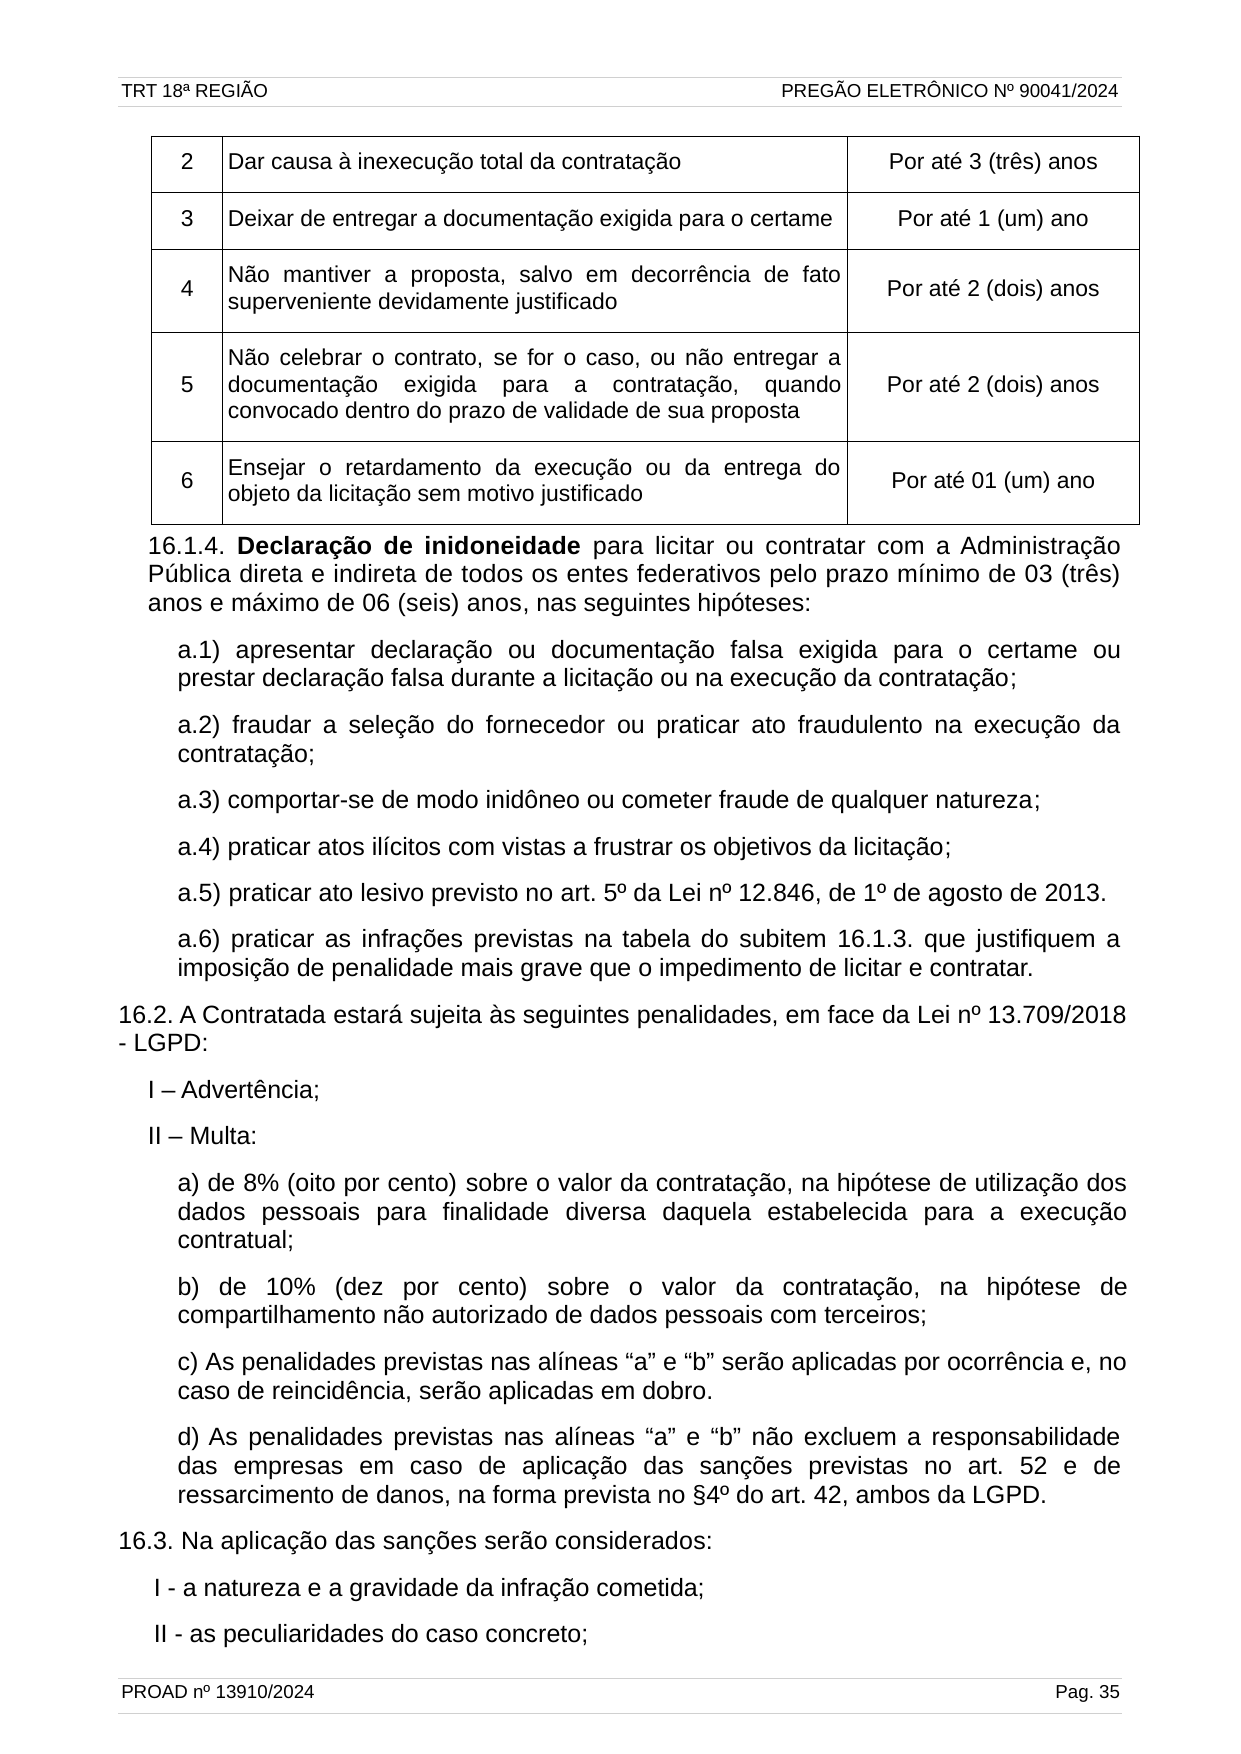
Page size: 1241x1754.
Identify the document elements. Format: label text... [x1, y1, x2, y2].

table_cell Por até 2 (dois) anos [848, 250, 1139, 332]
text II - as peculiaridades do caso concreto; [118, 1619, 1122, 1648]
table_cell Dar causa à inexecução total da contratação [223, 137, 847, 192]
text b) de 10% (dez por cento) sobre o valor da contratação, na hipótese de compartilhamento não autorizado de dados pessoais com terceiros; [177, 1272, 1128, 1329]
text 16.2. A Contratada estará sujeita às seguintes penalidades, em face da Lei nº 13.709/2018 - LGPD: [118, 1000, 1128, 1057]
text a.3) comportar-se de modo inidôneo ou cometer fraude de qualquer natureza; [177, 785, 1122, 814]
text 16.1.4. Declaração de inidoneidade para licitar ou contratar com a Administração Pública direta e indireta de todos os entes federativos pelo prazo mínimo de 03 (três) anos e máximo de 06 (seis) anos, nas seguintes hipóteses: [148, 531, 1122, 617]
text I - a natureza e a gravidade da infração cometida; [118, 1573, 1122, 1601]
table_cell Não celebrar o contrato, se for o caso, ou não entregar a documentação exigida para a contratação, quando convocado dentro do prazo de validade de sua proposta [223, 333, 847, 441]
text a.4) praticar atos ilícitos com vistas a frustrar os objetivos da licitação; [177, 832, 1122, 860]
table_cell Não mantiver a proposta, salvo em decorrência de fato superveniente devidamente justificado [223, 250, 847, 332]
text d) As penalidades previstas nas alíneas “a” e “b” não excluem a responsabilidade das empresas em caso de aplicação das sanções previstas no art. 52 e de ressarcimento de danos, na forma prevista no §4º do art. 42, ambos da LGPD. [177, 1422, 1122, 1508]
text a.1) apresentar declaração ou documentação falsa exigida para o certame ou prestar declaração falsa durante a licitação ou na execução da contratação; [177, 635, 1122, 692]
table_cell 6 [152, 442, 222, 524]
text 16.3. Na aplicação das sanções serão considerados: [118, 1526, 1122, 1555]
text II – Multa: [118, 1121, 1128, 1150]
table_cell 4 [152, 250, 222, 332]
text a.6) praticar as infrações previstas na tabela do subitem 16.1.3. que justifiquem a imposição de penalidade mais grave que o impedimento de licitar e contratar. [177, 924, 1122, 982]
table_cell 2 [152, 137, 222, 192]
text a) de 8% (oito por cento) sobre o valor da contratação, na hipótese de utilização dos dados pessoais para finalidade diversa daquela estabelecida para a execução contratual; [177, 1168, 1128, 1254]
text c) As penalidades previstas nas alíneas “a” e “b” serão aplicadas por ocorrência e, no caso de reincidência, serão aplicadas em dobro. [177, 1347, 1128, 1404]
text a.5) praticar ato lesivo previsto no art. 5º da Lei nº 12.846, de 1º de agosto de 2013. [177, 878, 1122, 907]
text a.2) fraudar a seleção do fornecedor ou praticar ato fraudulento na execução da contratação; [177, 710, 1122, 767]
table_cell Por até 2 (dois) anos [848, 333, 1139, 441]
table_cell 3 [152, 193, 222, 249]
table_cell Por até 01 (um) ano [848, 442, 1139, 524]
table_cell Deixar de entregar a documentação exigida para o certame [223, 193, 847, 249]
table_cell 5 [152, 333, 222, 441]
table_cell Ensejar o retardamento da execução ou da entrega do objeto da licitação sem motivo justificado [223, 442, 847, 524]
table_cell Por até 3 (três) anos [848, 137, 1139, 192]
text I – Advertência; [118, 1075, 1128, 1104]
table_cell Por até 1 (um) ano [848, 193, 1139, 249]
